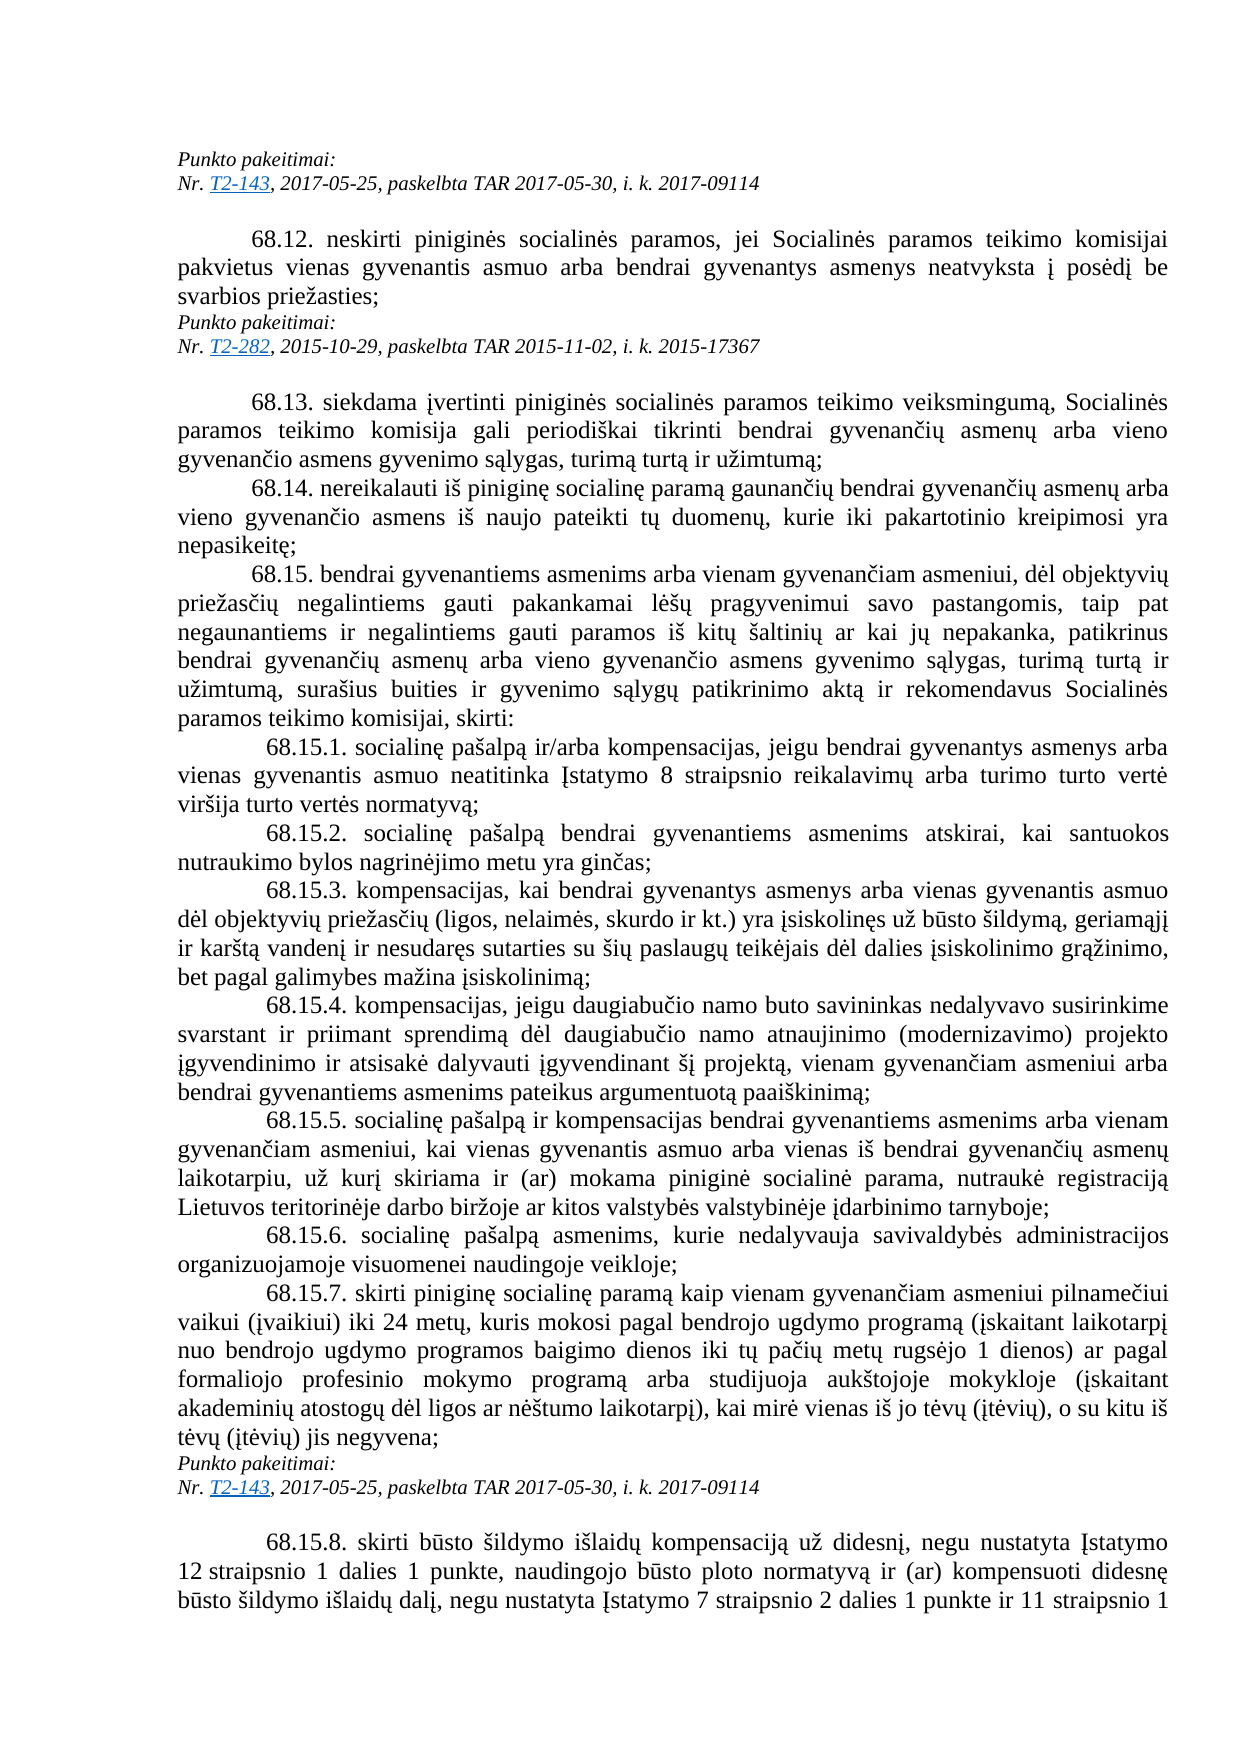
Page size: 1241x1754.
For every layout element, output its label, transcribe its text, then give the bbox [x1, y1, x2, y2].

text 68.15.5. socialinę pašalpą ir kompensacijas bendrai gyvenantiems asmenims arba vienam gyvenančiam asmeniui, kai vienas gyvenantis asmuo arba vienas iš bendrai gyvenančių asmenų laikotarpiu, už kurį skiriama ir (ar) mokama piniginė socialinė parama, nutraukė registraciją Lietuvos teritorinėje darbo biržoje ar kitos valstybės valstybinėje įdarbinimo tarnyboje; [177, 1106, 1169, 1221]
text 68.15.1. socialinę pašalpą ir/arba kompensacijas, jeigu bendrai gyvenantys asmenys arba vienas gyvenantis asmuo neatitinka Įstatymo 8 straipsnio reikalavimų arba turimo turto vertė viršija turto vertės normatyvą; [177, 732, 1169, 818]
text Nr. T2-143, 2017-05-25, paskelbta TAR 2017-05-30, i. k. 2017-09114 [177, 1475, 1169, 1499]
text Punkto pakeitimai: [177, 310, 1169, 334]
text 68.12. neskirti piniginės socialinės paramos, jei Socialinės paramos teikimo komisijai pakvietus vienas gyvenantis asmuo arba bendrai gyvenantys asmenys neatvyksta į posėdį be svarbios priežasties; [177, 224, 1169, 310]
text 68.15. bendrai gyvenantiems asmenims arba vienam gyvenančiam asmeniui, dėl objektyvių priežasčių negalintiems gauti pakankamai lėšų pragyvenimui savo pastangomis, taip pat negaunantiems ir negalintiems gauti paramos iš kitų šaltinių ar kai jų nepakanka, patikrinus bendrai gyvenančių asmenų arba vieno gyvenančio asmens gyvenimo sąlygas, turimą turtą ir užimtumą, surašius buities ir gyvenimo sąlygų patikrinimo aktą ir rekomendavus Socialinės paramos teikimo komisijai, skirti: [177, 559, 1169, 732]
text Punkto pakeitimai: [177, 1451, 1169, 1475]
text 68.14. nereikalauti iš piniginę socialinę paramą gaunančių bendrai gyvenančių asmenų arba vieno gyvenančio asmens iš naujo pateikti tų duomenų, kurie iki pakartotinio kreipimosi yra nepasikeitę; [177, 473, 1169, 559]
text 68.13. siekdama įvertinti piniginės socialinės paramos teikimo veiksmingumą, Socialinės paramos teikimo komisija gali periodiškai tikrinti bendrai gyvenančių asmenų arba vieno gyvenančio asmens gyvenimo sąlygas, turimą turtą ir užimtumą; [177, 387, 1169, 473]
text 68.15.8. skirti būsto šildymo išlaidų kompensaciją už didesnį, negu nustatyta Įstatymo 12 straipsnio 1 dalies 1 punkte, naudingojo būsto ploto normatyvą ir (ar) kompensuoti didesnę būsto šildymo išlaidų dalį, negu nustatyta Įstatymo 7 straipsnio 2 dalies 1 punkte ir 11 straipsnio 1 [177, 1527, 1169, 1614]
text 68.15.2. socialinę pašalpą bendrai gyvenantiems asmenims atskirai, kai santuokos nutraukimo bylos nagrinėjimo metu yra ginčas; [177, 818, 1169, 876]
text 68.15.7. skirti piniginę socialinę paramą kaip vienam gyvenančiam asmeniui pilnamečiui vaikui (įvaikiui) iki 24 metų, kuris mokosi pagal bendrojo ugdymo programą (įskaitant laikotarpį nuo bendrojo ugdymo programos baigimo dienos iki tų pačių metų rugsėjo 1 dienos) ar pagal formaliojo profesinio mokymo programą arba studijuoja aukštojoje mokykloje (įskaitant akademinių atostogų dėl ligos ar nėštumo laikotarpį), kai mirė vienas iš jo tėvų (įtėvių), o su kitu iš tėvų (įtėvių) jis negyvena; [177, 1278, 1169, 1451]
text 68.15.4. kompensacijas, jeigu daugiabučio namo buto savininkas nedalyvavo susirinkime svarstant ir priimant sprendimą dėl daugiabučio namo atnaujinimo (modernizavimo) projekto įgyvendinimo ir atsisakė dalyvauti įgyvendinant šį projektą, vienam gyvenančiam asmeniui arba bendrai gyvenantiems asmenims pateikus argumentuotą paaiškinimą; [177, 991, 1169, 1106]
text Nr. T2-143, 2017-05-25, paskelbta TAR 2017-05-30, i. k. 2017-09114 [177, 171, 1169, 195]
text 68.15.6. socialinę pašalpą asmenims, kurie nedalyvauja savivaldybės administracijos organizuojamoje visuomenei naudingoje veikloje; [177, 1221, 1169, 1278]
text Punkto pakeitimai: [177, 147, 1169, 171]
text Nr. T2-282, 2015-10-29, paskelbta TAR 2015-11-02, i. k. 2015-17367 [177, 334, 1169, 358]
text 68.15.3. kompensacijas, kai bendrai gyvenantys asmenys arba vienas gyvenantis asmuo dėl objektyvių priežasčių (ligos, nelaimės, skurdo ir kt.) yra įsiskolinęs už būsto šildymą, geriamąjį ir karštą vandenį ir nesudaręs sutarties su šių paslaugų teikėjais dėl dalies įsiskolinimo grąžinimo, bet pagal galimybes mažina įsiskolinimą; [177, 876, 1169, 991]
